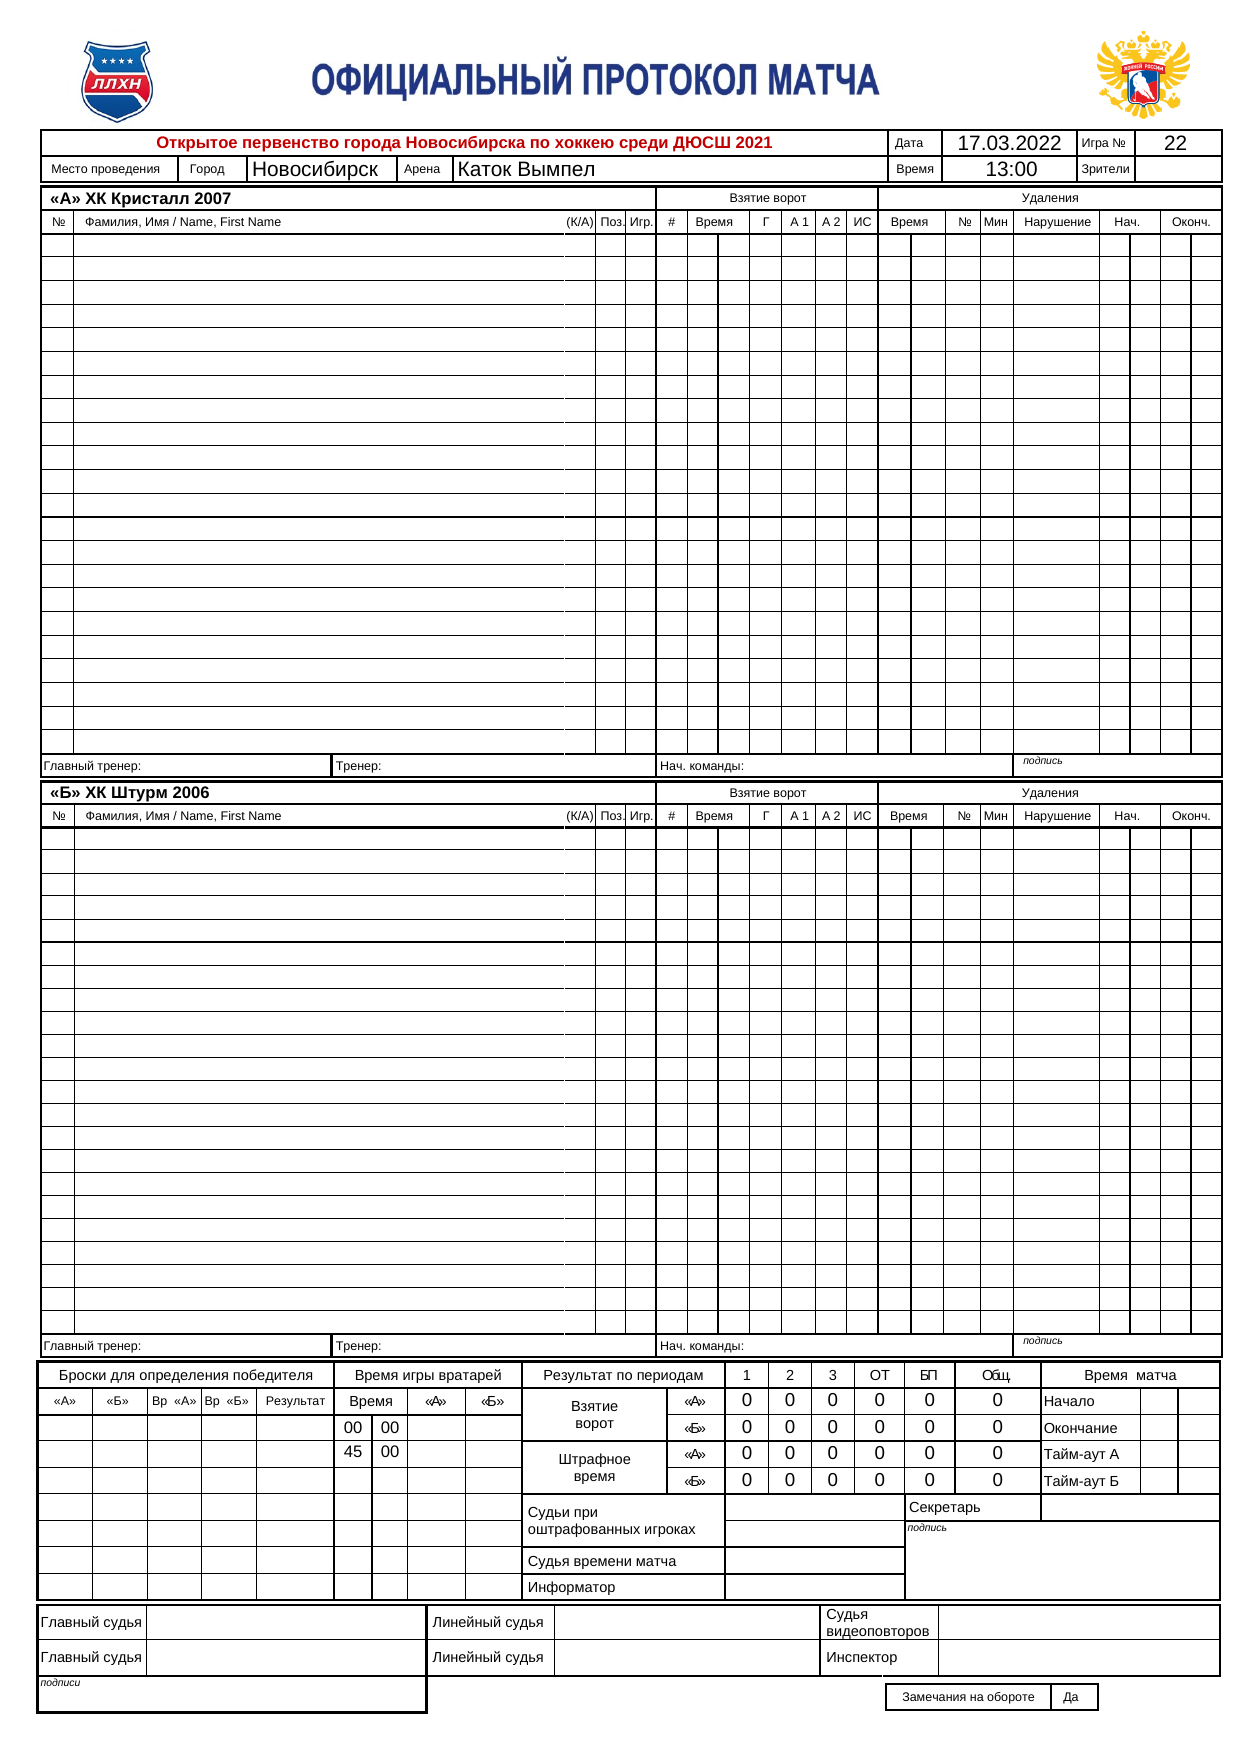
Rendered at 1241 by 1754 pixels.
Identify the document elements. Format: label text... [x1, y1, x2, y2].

table_cell [1161, 1242, 1190, 1264]
table_cell [1014, 565, 1099, 587]
table_cell [750, 494, 781, 516]
table_cell [1192, 1058, 1221, 1079]
table_cell [782, 1311, 815, 1333]
table_cell [565, 707, 595, 729]
table_cell 0 [769, 1415, 811, 1440]
table_cell [1014, 943, 1099, 964]
table_cell [1131, 612, 1160, 634]
table_cell [688, 1058, 717, 1079]
table_cell [42, 829, 74, 849]
table_cell [782, 829, 815, 849]
table_cell [75, 1127, 564, 1149]
table_cell [782, 943, 815, 964]
table_cell [74, 305, 564, 327]
table_cell [1192, 399, 1221, 422]
table_cell [1192, 352, 1221, 374]
table_cell 0 [905, 1442, 954, 1467]
table_cell 0 [769, 1389, 811, 1413]
table_cell [408, 1441, 465, 1467]
table_cell [1192, 1265, 1221, 1287]
table_cell [42, 659, 73, 682]
table_cell [657, 565, 687, 587]
table_cell [596, 612, 625, 634]
table_cell [596, 518, 625, 540]
table_cell [42, 1196, 74, 1218]
table_cell [596, 1311, 625, 1333]
table_cell [1100, 943, 1129, 964]
table_cell [946, 636, 980, 658]
table_cell [782, 1150, 815, 1172]
table_cell [565, 730, 595, 753]
table_cell [626, 896, 655, 918]
table_cell [847, 541, 877, 564]
table_header Броски для определения победителя [39, 1363, 333, 1387]
table_cell [782, 659, 815, 682]
table_cell [944, 1196, 980, 1218]
table_cell [1014, 1265, 1099, 1287]
table_cell 45 [335, 1441, 371, 1467]
table_cell [719, 588, 749, 611]
table_cell [1014, 850, 1099, 872]
table_cell [816, 399, 846, 422]
table_cell [750, 1219, 781, 1241]
table_cell [1192, 281, 1221, 303]
table_cell [596, 920, 625, 941]
table_cell [719, 423, 749, 445]
table_cell [1161, 659, 1190, 682]
table_cell [782, 1242, 815, 1264]
table_cell [42, 612, 73, 634]
table_cell [1192, 683, 1221, 706]
table_cell [202, 1547, 256, 1573]
table_cell [1141, 1415, 1177, 1440]
table_cell [981, 446, 1013, 469]
table_cell [782, 305, 815, 327]
table_cell [1131, 1196, 1160, 1218]
table_cell [847, 328, 877, 351]
table_cell [1192, 235, 1221, 256]
table_cell [816, 470, 846, 493]
table_cell [565, 352, 595, 374]
table_cell [596, 423, 625, 445]
table_cell [1161, 257, 1190, 280]
table_cell 0 [855, 1415, 904, 1440]
table_cell [750, 1035, 781, 1057]
table_cell [816, 730, 846, 753]
picture [5, 28, 1197, 129]
table_cell [879, 874, 910, 895]
table_cell [1131, 565, 1160, 587]
table_cell [879, 1012, 910, 1033]
table_cell [782, 707, 815, 729]
table_cell [1161, 612, 1190, 634]
table_cell [626, 235, 655, 256]
table_cell [847, 920, 877, 941]
table_cell [847, 494, 877, 516]
table_cell [750, 920, 781, 941]
table_cell [816, 1035, 846, 1057]
table_cell Информатор [523, 1575, 724, 1599]
table_cell [42, 1311, 74, 1333]
table_cell [688, 1081, 717, 1103]
table_cell [1131, 1288, 1160, 1310]
table_cell Секретарь [906, 1495, 1040, 1520]
table_cell [944, 1173, 980, 1195]
table_cell [75, 966, 564, 987]
table_cell [719, 989, 749, 1011]
table_header 2 [769, 1363, 811, 1387]
table_cell [1192, 470, 1221, 493]
table_cell [688, 376, 717, 398]
table_cell [1131, 257, 1160, 280]
table_cell [74, 328, 564, 351]
table_cell [596, 235, 625, 256]
table_cell [74, 588, 564, 611]
table_cell [596, 399, 625, 422]
table_cell [1100, 541, 1129, 564]
table_cell [1131, 1311, 1160, 1333]
table_cell [782, 1081, 815, 1103]
table_cell [565, 235, 595, 256]
table_cell № [42, 211, 73, 233]
table_cell Тренер: [333, 755, 655, 776]
table_cell [466, 1441, 521, 1467]
table_cell [719, 1012, 749, 1033]
table_cell [1014, 1035, 1099, 1057]
table_cell Нач. команды: [657, 755, 1012, 776]
table_cell [1014, 1219, 1099, 1241]
table_cell [565, 612, 595, 634]
table_cell [657, 541, 687, 564]
table_cell [879, 1173, 910, 1195]
table_cell [879, 850, 910, 872]
table_cell [1192, 423, 1221, 445]
table_cell [688, 257, 717, 280]
table_cell [1014, 612, 1099, 634]
table_cell подпись [1014, 1335, 1221, 1356]
table_cell [657, 305, 687, 327]
table_cell [565, 588, 595, 611]
table_cell [782, 730, 815, 753]
table_cell Результат [257, 1389, 333, 1413]
table_cell [912, 446, 945, 469]
table_cell [1100, 257, 1129, 280]
table_cell [1014, 636, 1099, 658]
table_cell [626, 730, 655, 753]
table_cell [719, 896, 749, 918]
table_cell [657, 352, 687, 374]
table_cell А 2 [816, 805, 846, 826]
table_cell [946, 281, 980, 303]
table_cell [946, 235, 980, 256]
table_cell [1100, 328, 1129, 351]
table_cell [782, 352, 815, 374]
table_cell Окончание [1042, 1415, 1140, 1440]
table_cell [626, 612, 655, 634]
table_cell [847, 989, 877, 1011]
table_cell [596, 1081, 625, 1103]
table_cell [1131, 1081, 1160, 1103]
table_cell [626, 636, 655, 658]
table_cell [879, 920, 910, 941]
table_cell [74, 659, 564, 682]
table_cell [816, 352, 846, 374]
table_cell [257, 1494, 333, 1520]
table_cell [408, 1494, 465, 1520]
table_cell [75, 920, 564, 941]
table_cell [688, 588, 717, 611]
table_cell [42, 850, 74, 872]
table_cell [626, 565, 655, 587]
table_cell [981, 920, 1013, 941]
table_cell [782, 1173, 815, 1195]
table_cell [565, 636, 595, 658]
table_cell [1161, 1288, 1190, 1310]
table_cell [944, 1219, 980, 1241]
table_cell [1192, 1242, 1221, 1264]
table_cell [847, 1311, 877, 1333]
table_header Замечания на обороте [887, 1685, 1050, 1709]
table_cell [912, 470, 945, 493]
table_cell [74, 541, 564, 564]
table_cell [719, 636, 749, 658]
table_cell [1131, 305, 1160, 327]
table_cell [657, 446, 687, 469]
table_cell [912, 707, 945, 729]
table_cell [750, 829, 781, 849]
table_cell [1179, 1389, 1219, 1413]
table_cell Нарушение [1014, 805, 1099, 826]
table_cell [565, 1288, 595, 1310]
table_cell [719, 518, 749, 540]
table_cell [981, 683, 1013, 706]
table_cell [719, 1173, 749, 1195]
table_cell (К/А) [565, 805, 595, 826]
table_cell [1131, 541, 1160, 564]
table_cell [257, 1521, 333, 1546]
table_cell [719, 943, 749, 964]
table_cell [626, 376, 655, 398]
table_cell [847, 730, 877, 753]
table_cell [1161, 850, 1190, 872]
table_cell [596, 943, 625, 964]
table_cell [657, 257, 687, 280]
table_cell [1014, 235, 1099, 256]
table_cell [657, 235, 687, 256]
table_cell [1192, 328, 1221, 351]
table_cell [1161, 1104, 1190, 1126]
table_cell [750, 730, 781, 753]
table_cell [879, 612, 910, 634]
table_cell [879, 1288, 910, 1310]
table_cell [944, 1127, 980, 1149]
table_cell [847, 1058, 877, 1079]
table_cell [1014, 1150, 1099, 1172]
table_cell [75, 1058, 564, 1079]
table_cell [847, 829, 877, 849]
table_cell [944, 1012, 980, 1033]
table_cell [912, 943, 943, 964]
table_cell [1161, 376, 1190, 398]
table_cell [944, 1150, 980, 1172]
table_cell [75, 850, 564, 872]
table_cell [912, 896, 943, 918]
table_cell [1131, 1265, 1160, 1287]
table_cell [1161, 1173, 1190, 1195]
table_cell [912, 659, 945, 682]
table_cell [719, 352, 749, 374]
table_cell [565, 966, 595, 987]
table_cell [912, 636, 945, 658]
table_cell [1192, 612, 1221, 634]
table_cell [944, 1104, 980, 1126]
table_cell [946, 328, 980, 351]
table_cell [1131, 730, 1160, 753]
table_cell [912, 612, 945, 634]
table_cell [688, 423, 717, 445]
table_cell Вр «Б» [202, 1389, 256, 1413]
table_cell [688, 352, 717, 374]
table_cell 0 [812, 1389, 854, 1413]
table_cell [946, 730, 980, 753]
table_cell [1161, 470, 1190, 493]
table_cell [75, 874, 564, 895]
table_cell [42, 920, 74, 941]
table_cell [565, 943, 595, 964]
table_cell [74, 518, 564, 540]
table_cell [1131, 281, 1160, 303]
table_cell [688, 1288, 717, 1310]
table_cell [981, 328, 1013, 351]
table_cell [750, 305, 781, 327]
table_cell [626, 659, 655, 682]
table_cell [879, 541, 910, 564]
table_cell [847, 683, 877, 706]
table_cell [1161, 1035, 1190, 1057]
table_cell [596, 588, 625, 611]
table_cell [1161, 1081, 1190, 1103]
table_cell [42, 1058, 74, 1079]
table_cell [750, 1058, 781, 1079]
table_cell [782, 281, 815, 303]
table_cell [565, 1265, 595, 1287]
table_cell [816, 305, 846, 327]
table_cell [1141, 1389, 1177, 1413]
table_cell [626, 494, 655, 516]
table_cell [1131, 352, 1160, 374]
table_cell [847, 1196, 877, 1218]
table_cell [1131, 683, 1160, 706]
table_cell [1161, 829, 1190, 849]
table_cell [879, 1127, 910, 1149]
table_cell [626, 423, 655, 445]
table_cell [626, 305, 655, 327]
table_cell [847, 281, 877, 303]
table_header Удаления [879, 783, 1221, 803]
table_cell [981, 1104, 1013, 1126]
table_cell [657, 896, 687, 918]
table_cell [93, 1468, 147, 1493]
table_cell [596, 1104, 625, 1126]
table_cell [981, 829, 1013, 849]
table_cell [912, 305, 945, 327]
table_cell [944, 1035, 980, 1057]
table_cell [847, 1150, 877, 1172]
table_cell [75, 896, 564, 918]
table_cell [688, 541, 717, 564]
table_cell [74, 565, 564, 587]
table_cell [879, 235, 910, 256]
table_cell [726, 1521, 904, 1546]
table_cell [750, 565, 781, 587]
table_cell [782, 518, 815, 540]
table_cell [626, 1265, 655, 1287]
table_cell [688, 612, 717, 634]
table_cell [883, 1677, 1220, 1681]
table_cell [879, 588, 910, 611]
table_cell [1179, 1441, 1219, 1467]
table_cell [782, 235, 815, 256]
table_cell [596, 850, 625, 872]
table_cell 0 [726, 1415, 768, 1440]
table_cell [42, 1035, 74, 1057]
table_cell [719, 565, 749, 587]
table_cell [657, 1035, 687, 1057]
table_cell [847, 896, 877, 918]
table_cell [946, 257, 980, 280]
table_cell Судьи при оштрафованных игроках [523, 1495, 724, 1546]
table_cell Линейный судья [428, 1640, 554, 1675]
table_cell [42, 1242, 74, 1264]
table_cell [42, 1150, 74, 1172]
table_cell # [657, 211, 687, 233]
table_cell [148, 1547, 201, 1573]
table_cell [816, 1104, 846, 1126]
table_cell [596, 829, 625, 849]
table_cell [202, 1468, 256, 1493]
table_cell [596, 446, 625, 469]
table_cell 0 [855, 1389, 904, 1413]
table_cell [75, 943, 564, 964]
table_cell [750, 943, 781, 964]
table_cell [565, 423, 595, 445]
table_cell [981, 541, 1013, 564]
table_cell [981, 352, 1013, 374]
table_cell [719, 850, 749, 872]
table_cell [1014, 494, 1099, 516]
table_cell [42, 518, 73, 540]
table_cell [1131, 423, 1160, 445]
table_cell [816, 1265, 846, 1287]
table_cell [1131, 659, 1160, 682]
table_cell [879, 1311, 910, 1333]
table_cell [202, 1494, 256, 1520]
table_cell [750, 1311, 781, 1333]
table_cell [565, 829, 595, 849]
table_cell [719, 1288, 749, 1310]
table_cell [42, 399, 73, 422]
table_cell [1131, 376, 1160, 398]
table_cell [1100, 683, 1129, 706]
table_cell [750, 989, 781, 1011]
table_cell [1192, 1311, 1221, 1333]
table_cell [74, 494, 564, 516]
table_cell [1100, 494, 1129, 516]
table_cell [750, 399, 781, 422]
table_cell [1161, 683, 1190, 706]
table_cell [944, 1242, 980, 1264]
table_cell [912, 376, 945, 398]
table_cell [981, 1127, 1013, 1149]
table_cell [657, 989, 687, 1011]
table_cell [981, 257, 1013, 280]
table_cell [1100, 920, 1129, 941]
table_cell Новосибирск [248, 157, 396, 181]
table_cell [1100, 470, 1129, 493]
table_cell [657, 1012, 687, 1033]
table_cell [555, 1640, 819, 1675]
table_cell [626, 1311, 655, 1333]
table_cell [847, 874, 877, 895]
table_cell [847, 850, 877, 872]
table_cell подписи [39, 1677, 425, 1711]
table_cell [565, 896, 595, 918]
table_cell Главный судья [39, 1606, 146, 1639]
table_header Игра № [1078, 131, 1134, 155]
table_cell Г [750, 211, 781, 233]
table_cell [1161, 1219, 1190, 1241]
table_cell [946, 518, 980, 540]
table_cell [1100, 1265, 1129, 1287]
table_cell [879, 257, 910, 280]
table_cell [1161, 920, 1190, 941]
table_cell [816, 1150, 846, 1172]
table_cell [688, 1012, 717, 1033]
table_cell «Б» [93, 1389, 147, 1413]
table_cell [596, 470, 625, 493]
table_header 17.03.2022 [943, 131, 1076, 155]
table_cell [782, 1265, 815, 1287]
table_cell ИС [847, 805, 877, 826]
table_cell 0 [905, 1468, 954, 1493]
table_cell [565, 376, 595, 398]
table_cell [657, 707, 687, 729]
table_cell [202, 1416, 256, 1440]
table_cell [946, 707, 980, 729]
table_cell 00 [335, 1416, 371, 1440]
table_cell [1192, 920, 1221, 941]
table_cell Каток Вымпел [454, 157, 887, 181]
table_cell [626, 281, 655, 303]
table_cell [1131, 1012, 1160, 1033]
table_cell [565, 328, 595, 351]
table_cell [657, 920, 687, 941]
table_cell [816, 829, 846, 849]
table_cell [335, 1468, 371, 1493]
table_cell [688, 235, 717, 256]
table_cell [719, 1035, 749, 1057]
table_cell [879, 1081, 910, 1103]
table_cell [981, 565, 1013, 587]
table_cell [750, 1265, 781, 1287]
table_cell [912, 352, 945, 374]
table_cell [912, 541, 945, 564]
table_cell [981, 281, 1013, 303]
table_cell [912, 989, 943, 1011]
table_cell [42, 1173, 74, 1195]
table_cell [626, 943, 655, 964]
table_cell [981, 730, 1013, 753]
table_cell [565, 1219, 595, 1241]
table_cell [1161, 446, 1190, 469]
table_cell [1161, 352, 1190, 374]
table_cell Время [889, 157, 941, 181]
table_cell [750, 446, 781, 469]
table_cell [847, 966, 877, 987]
table_cell [1192, 565, 1221, 587]
table_cell [1131, 399, 1160, 422]
table_cell [257, 1468, 333, 1493]
table_cell [1131, 1219, 1160, 1241]
table_cell Нач. [1100, 211, 1160, 233]
table_cell [847, 659, 877, 682]
table_cell [816, 1058, 846, 1079]
table_cell [596, 1219, 625, 1241]
table_cell Начало [1042, 1389, 1140, 1413]
table_cell [657, 1150, 687, 1172]
table_cell [74, 376, 564, 398]
table_cell [981, 588, 1013, 611]
table_cell [750, 1288, 781, 1310]
table_cell [981, 943, 1013, 964]
table_cell Тренер: [333, 1335, 655, 1356]
table_cell [1014, 1196, 1099, 1218]
table_cell [946, 470, 980, 493]
table_cell [946, 352, 980, 374]
table_cell [1131, 588, 1160, 611]
table_cell [1014, 588, 1099, 611]
table_cell 0 [956, 1442, 1040, 1467]
table_cell [42, 494, 73, 516]
table_cell [565, 1127, 595, 1149]
table_cell [879, 896, 910, 918]
table_cell [847, 588, 877, 611]
table_cell 0 [956, 1415, 1040, 1440]
table_cell [373, 1494, 407, 1520]
table_cell Поз. [596, 805, 625, 826]
table_cell [1131, 1173, 1160, 1195]
table_cell [74, 281, 564, 303]
table_cell [1161, 896, 1190, 918]
table_cell [1100, 565, 1129, 587]
table_cell [847, 470, 877, 493]
table_cell [1100, 636, 1129, 658]
table_cell [879, 1104, 910, 1126]
table_cell [782, 446, 815, 469]
table_cell [74, 636, 564, 658]
table_cell [1014, 518, 1099, 540]
table_cell [782, 588, 815, 611]
table_cell подпись [906, 1522, 1219, 1599]
table_header «А» ХК Кристалл 2007 [42, 188, 655, 209]
table_cell [1014, 1242, 1099, 1264]
table_cell [42, 636, 73, 658]
table_cell [946, 588, 980, 611]
table_cell [1192, 305, 1221, 327]
table_cell [946, 565, 980, 587]
table_cell [750, 1104, 781, 1126]
table_header БП [905, 1363, 954, 1387]
table_cell [657, 874, 687, 895]
table_cell 0 [956, 1389, 1040, 1413]
table_cell А 1 [782, 805, 815, 826]
table_cell [912, 874, 943, 895]
table_cell [1161, 235, 1190, 256]
table_cell [944, 1265, 980, 1287]
table_cell [565, 659, 595, 682]
table_cell [816, 376, 846, 398]
table_cell [147, 1640, 425, 1675]
table_cell [1014, 1012, 1099, 1033]
table_cell [626, 707, 655, 729]
table_cell [782, 257, 815, 280]
table_cell [879, 659, 910, 682]
table_cell [816, 874, 846, 895]
table_cell № [944, 805, 980, 826]
table_cell [626, 352, 655, 374]
table_cell [1014, 1173, 1099, 1195]
table_cell № [946, 211, 980, 233]
table_cell [816, 235, 846, 256]
table_cell [626, 874, 655, 895]
table_cell [75, 1035, 564, 1057]
table_cell [596, 1127, 625, 1149]
table_cell [847, 636, 877, 658]
table_cell [750, 1242, 781, 1264]
table_cell [750, 707, 781, 729]
table_cell [39, 1494, 92, 1520]
table_cell Оконч. [1161, 805, 1221, 826]
table_cell [688, 874, 717, 895]
table_cell [626, 829, 655, 849]
table_cell 0 [905, 1389, 954, 1413]
table_cell [1161, 1012, 1190, 1033]
table_cell [719, 399, 749, 422]
table_cell [335, 1521, 371, 1546]
table_cell [816, 1219, 846, 1241]
table_cell [847, 352, 877, 374]
table_cell [944, 1058, 980, 1079]
table_cell [1100, 1127, 1129, 1149]
table_cell [93, 1416, 147, 1440]
table_cell [1192, 1127, 1221, 1149]
table_cell [147, 1606, 425, 1639]
table_cell [719, 494, 749, 516]
table_cell [657, 966, 687, 987]
table_cell [1192, 707, 1221, 729]
table_header Взятие ворот [657, 188, 877, 209]
table_cell [750, 874, 781, 895]
table_cell [1161, 1127, 1190, 1149]
table_cell [750, 683, 781, 706]
table_cell [1042, 1495, 1219, 1520]
table_cell [782, 1196, 815, 1218]
table_cell подпись [1014, 755, 1221, 776]
table_cell [688, 730, 717, 753]
table_cell [912, 565, 945, 587]
table_cell [657, 1288, 687, 1310]
table_cell [847, 399, 877, 422]
table_cell [42, 707, 73, 729]
table_cell Время [688, 211, 749, 233]
table_cell [912, 1196, 943, 1218]
table_cell [912, 1173, 943, 1195]
table_cell Зрители [1078, 157, 1134, 181]
table_cell [688, 1150, 717, 1172]
table_cell [750, 518, 781, 540]
table_cell [1131, 989, 1160, 1011]
table_cell [1014, 659, 1099, 682]
table_cell [912, 1150, 943, 1172]
table_cell [912, 1035, 943, 1057]
table_cell [42, 305, 73, 327]
table_cell [750, 1127, 781, 1149]
table_cell [750, 352, 781, 374]
table_cell [750, 896, 781, 918]
table_header Взятие ворот [657, 783, 877, 803]
table_cell [944, 850, 980, 872]
table_cell [74, 257, 564, 280]
table_cell [626, 446, 655, 469]
table_cell [1014, 707, 1099, 729]
table_cell [726, 1495, 904, 1520]
table_cell [879, 636, 910, 658]
table_cell [816, 257, 846, 280]
table_cell [657, 518, 687, 540]
table_cell [1100, 423, 1129, 445]
table_cell [1131, 518, 1160, 540]
table_cell [879, 446, 910, 469]
table_cell [42, 896, 74, 918]
table_cell [148, 1468, 201, 1493]
table_cell [626, 1081, 655, 1103]
table_cell [1141, 1468, 1177, 1493]
table_cell [946, 683, 980, 706]
table_cell [816, 446, 846, 469]
table_cell [782, 399, 815, 422]
table_cell [1161, 874, 1190, 895]
table_cell [719, 1127, 749, 1149]
table_cell [1014, 423, 1099, 445]
table_cell [657, 1104, 687, 1126]
table_cell [1131, 636, 1160, 658]
table_cell Нач. [1100, 805, 1160, 826]
table_cell [1161, 518, 1190, 540]
table_cell [257, 1547, 333, 1573]
table_cell [688, 966, 717, 987]
table_cell [944, 1311, 980, 1333]
table_cell [657, 399, 687, 422]
table_cell [719, 305, 749, 327]
table_cell [1100, 1173, 1129, 1195]
table_cell [946, 423, 980, 445]
table_cell [816, 612, 846, 634]
table_cell [879, 328, 910, 351]
table_cell [719, 1311, 749, 1333]
table_cell [74, 730, 564, 753]
table_cell [626, 1058, 655, 1079]
table_cell [719, 683, 749, 706]
table_cell [1192, 730, 1221, 753]
table_cell Время [335, 1389, 407, 1413]
table_cell [816, 588, 846, 611]
table_cell Мин [981, 805, 1013, 826]
table_header 3 [812, 1363, 854, 1387]
table_cell [335, 1494, 371, 1520]
table_cell [657, 1242, 687, 1264]
table_cell [1014, 1104, 1099, 1126]
table_cell [879, 494, 910, 516]
table_header ОТ [855, 1363, 904, 1387]
table_cell [912, 1219, 943, 1241]
table_cell [981, 1219, 1013, 1241]
table_cell [42, 1265, 74, 1287]
table_cell [626, 989, 655, 1011]
table_cell [688, 399, 717, 422]
table_cell [1131, 920, 1160, 941]
table_cell [719, 1219, 749, 1241]
table_cell [688, 850, 717, 872]
table_cell [657, 281, 687, 303]
table_cell [688, 1242, 717, 1264]
table_cell [688, 1104, 717, 1126]
table_cell [750, 328, 781, 351]
table_cell [782, 541, 815, 564]
table_cell [657, 423, 687, 445]
table_cell [816, 1196, 846, 1218]
table_cell [879, 376, 910, 398]
table_cell [879, 829, 910, 849]
table_cell [981, 1150, 1013, 1172]
table_cell [688, 305, 717, 327]
table_cell Время [688, 805, 749, 826]
table_cell 0 [726, 1389, 768, 1413]
table_cell [565, 874, 595, 895]
table_cell [782, 683, 815, 706]
table_cell [816, 896, 846, 918]
table_cell [847, 518, 877, 540]
table_cell [565, 1058, 595, 1079]
table_cell [466, 1416, 521, 1440]
table_cell [912, 423, 945, 445]
table_cell [782, 896, 815, 918]
table_cell [42, 943, 74, 964]
table_cell [373, 1547, 407, 1573]
table_cell [847, 1219, 877, 1241]
table_cell [847, 446, 877, 469]
table_cell [466, 1521, 521, 1546]
table_cell [847, 423, 877, 445]
table_cell [1100, 966, 1129, 987]
table_cell [944, 920, 980, 941]
table_cell [596, 541, 625, 564]
table_cell [93, 1574, 147, 1599]
table_cell [688, 470, 717, 493]
table_cell [1014, 257, 1099, 280]
table_cell [1136, 157, 1221, 181]
table_cell [750, 1012, 781, 1033]
table_cell Штрафное время [523, 1442, 666, 1493]
table_cell 0 [905, 1415, 954, 1440]
table_cell [847, 1035, 877, 1057]
table_cell [981, 399, 1013, 422]
table_cell [816, 1173, 846, 1195]
table_cell [1131, 1150, 1160, 1172]
table_cell [1100, 399, 1129, 422]
table_cell [1014, 305, 1099, 327]
table_cell [782, 470, 815, 493]
table_cell [981, 989, 1013, 1011]
table_cell [565, 1173, 595, 1195]
table_cell [1192, 446, 1221, 469]
table_cell [1161, 588, 1190, 611]
table_cell [1014, 328, 1099, 351]
table_header «Б» ХК Штурм 2006 [42, 783, 655, 803]
table_cell [626, 1012, 655, 1033]
table_cell [626, 1242, 655, 1264]
table_cell [1014, 829, 1099, 849]
table_cell [944, 1081, 980, 1103]
table_cell [816, 423, 846, 445]
table_cell Тайм-аут Б [1042, 1468, 1140, 1493]
table_cell [257, 1574, 333, 1599]
table_cell [1192, 874, 1221, 895]
table_cell [847, 707, 877, 729]
table_cell [1100, 1242, 1129, 1264]
table_cell [719, 707, 749, 729]
table_cell [657, 943, 687, 964]
table_cell [912, 920, 943, 941]
table_cell [1100, 1035, 1129, 1057]
table_cell [657, 328, 687, 351]
table_cell [912, 1127, 943, 1149]
table_cell [688, 896, 717, 918]
table_cell [1014, 966, 1099, 987]
table_cell [847, 1265, 877, 1287]
table_cell [1014, 874, 1099, 895]
table_cell [981, 518, 1013, 540]
table_cell [1131, 1035, 1160, 1057]
table_cell [335, 1547, 371, 1573]
table_cell [981, 235, 1013, 256]
table_cell [626, 1035, 655, 1057]
table_cell [879, 683, 910, 706]
table_cell [879, 352, 910, 374]
table_cell [981, 707, 1013, 729]
table_cell 0 [769, 1468, 811, 1493]
table_cell [939, 1606, 1219, 1639]
table_cell [981, 1012, 1013, 1033]
table_cell [1161, 565, 1190, 587]
table_cell [719, 1242, 749, 1264]
table_cell [782, 1012, 815, 1033]
table_cell [688, 1219, 717, 1241]
table_header Общ. [956, 1363, 1040, 1387]
table_cell [981, 612, 1013, 634]
table_cell [148, 1494, 201, 1520]
table_cell [626, 966, 655, 987]
table_cell [75, 1242, 564, 1264]
table_cell [565, 494, 595, 516]
table_cell [93, 1494, 147, 1520]
table_cell [42, 423, 73, 445]
table_cell [39, 1441, 92, 1467]
table_cell [1100, 1219, 1129, 1241]
table_cell [596, 376, 625, 398]
table_cell [596, 730, 625, 753]
table_cell «Б» [668, 1415, 724, 1440]
table_cell [596, 683, 625, 706]
table_cell [1131, 235, 1160, 256]
table_cell [912, 1265, 943, 1287]
table_cell [939, 1640, 1219, 1675]
table_cell [750, 470, 781, 493]
table_cell Город [179, 157, 246, 181]
table_cell [816, 707, 846, 729]
table_cell [750, 659, 781, 682]
table_cell 0 [726, 1442, 768, 1467]
table_cell [565, 1196, 595, 1218]
table_cell [912, 399, 945, 422]
table_cell [596, 1035, 625, 1057]
table_cell [1100, 305, 1129, 327]
table_cell [816, 920, 846, 941]
table_cell [565, 1081, 595, 1103]
table_cell [816, 541, 846, 564]
table_cell [816, 1012, 846, 1033]
table_cell [74, 683, 564, 706]
table_header Да [1052, 1685, 1097, 1709]
table_cell [944, 966, 980, 987]
table_cell [688, 683, 717, 706]
table_cell [847, 257, 877, 280]
table_cell [1014, 1127, 1099, 1149]
table_cell [981, 1242, 1013, 1264]
table_cell [75, 1311, 564, 1333]
table_cell [1014, 896, 1099, 918]
table_cell [1100, 588, 1129, 611]
table_cell [816, 1242, 846, 1264]
table_cell Место проведения [42, 157, 177, 181]
table_cell «А» [668, 1442, 724, 1467]
table_cell [847, 565, 877, 587]
table_cell [688, 446, 717, 469]
table_cell [596, 1150, 625, 1172]
table_cell [879, 707, 910, 729]
table_cell [879, 1265, 910, 1287]
table_cell [750, 376, 781, 398]
table_cell [1192, 1035, 1221, 1057]
table_cell [75, 1173, 564, 1195]
table_cell [1100, 1150, 1129, 1172]
table_cell [847, 1104, 877, 1126]
table_cell [596, 257, 625, 280]
table_cell [1192, 1219, 1221, 1241]
table_cell [879, 966, 910, 987]
table_cell Время [879, 805, 943, 826]
table_cell [565, 989, 595, 1011]
table_cell [719, 470, 749, 493]
table_cell [879, 1242, 910, 1264]
table_cell [1131, 943, 1160, 964]
table_cell [565, 399, 595, 422]
table_cell [1131, 446, 1160, 469]
table_cell [42, 966, 74, 987]
table_cell [688, 636, 717, 658]
table_cell [1192, 896, 1221, 918]
table_cell [1100, 1104, 1129, 1126]
table_cell [75, 1196, 564, 1218]
table_cell [626, 518, 655, 540]
table_cell [1161, 541, 1190, 564]
table_cell [912, 1242, 943, 1264]
table_cell [726, 1575, 904, 1599]
table_cell [1014, 683, 1099, 706]
table_cell Взятие ворот [523, 1389, 666, 1440]
table_cell [657, 850, 687, 872]
table_cell [657, 730, 687, 753]
table_cell [42, 683, 73, 706]
table_cell Фамилия, Имя / Name, First Name [75, 805, 565, 826]
table_cell [1141, 1441, 1177, 1467]
table_cell «Б» [668, 1468, 724, 1493]
table_cell [626, 470, 655, 493]
table_cell [912, 328, 945, 351]
table_header Удаления [879, 188, 1221, 209]
table_cell [657, 1127, 687, 1149]
table_cell [719, 829, 749, 849]
table_cell Главный судья [39, 1640, 146, 1675]
table_cell [719, 257, 749, 280]
table_cell [946, 612, 980, 634]
table_cell [626, 850, 655, 872]
table_cell [816, 281, 846, 303]
table_cell [626, 920, 655, 941]
table_cell (К/А) [565, 211, 595, 233]
table_cell Игр. [626, 211, 655, 233]
table_cell [565, 1035, 595, 1057]
table_cell [42, 989, 74, 1011]
table_cell [782, 1035, 815, 1057]
table_cell [42, 376, 73, 398]
table_cell [981, 636, 1013, 658]
table_cell Инспектор [821, 1640, 938, 1675]
table_cell [912, 494, 945, 516]
table_cell 0 [812, 1468, 854, 1493]
table_cell [1131, 1127, 1160, 1149]
table_cell [879, 470, 910, 493]
table_cell [719, 446, 749, 469]
table_cell [657, 1196, 687, 1218]
table_cell [879, 1035, 910, 1057]
table_cell [1131, 850, 1160, 872]
table_cell [1014, 1311, 1099, 1333]
table_cell [688, 1173, 717, 1195]
table_cell [912, 683, 945, 706]
table_cell Время [879, 211, 945, 233]
table_cell [1161, 1058, 1190, 1079]
table_cell [981, 874, 1013, 895]
table_cell [1192, 518, 1221, 540]
table_cell # [657, 805, 687, 826]
table_cell [719, 920, 749, 941]
table_cell [981, 305, 1013, 327]
table_cell [657, 1081, 687, 1103]
table_cell [202, 1574, 256, 1599]
table_cell [1192, 376, 1221, 398]
table_cell [408, 1547, 465, 1573]
table_cell [565, 1311, 595, 1333]
table_cell [782, 1219, 815, 1241]
table_cell [626, 328, 655, 351]
table_cell [657, 659, 687, 682]
table_cell [373, 1468, 407, 1493]
table_cell [782, 423, 815, 445]
table_cell [816, 989, 846, 1011]
table_cell [688, 1196, 717, 1218]
table_cell [1014, 446, 1099, 469]
table_cell [750, 541, 781, 564]
table_cell [596, 966, 625, 987]
table_cell [750, 966, 781, 987]
table_cell [596, 328, 625, 351]
table_cell [93, 1547, 147, 1573]
table_cell [879, 1196, 910, 1218]
table_cell [688, 1311, 717, 1333]
table_cell [42, 328, 73, 351]
table_cell [1100, 352, 1129, 374]
table_cell [466, 1468, 521, 1493]
table_cell [565, 541, 595, 564]
table_cell Арена [398, 157, 452, 181]
table_cell [657, 494, 687, 516]
table_cell [42, 1081, 74, 1103]
table_cell [1100, 1311, 1129, 1333]
table_cell [1161, 281, 1190, 303]
table_cell [1099, 1682, 1220, 1711]
table_cell [1100, 730, 1129, 753]
table_cell [946, 494, 980, 516]
table_cell [466, 1494, 521, 1520]
table_cell [42, 1104, 74, 1126]
table_cell [148, 1574, 201, 1599]
table_cell [1161, 1150, 1190, 1172]
table_cell 0 [812, 1442, 854, 1467]
table_cell Мин [981, 211, 1013, 233]
table_cell [657, 683, 687, 706]
table_cell [148, 1416, 201, 1440]
table_cell [74, 352, 564, 374]
table_cell «А» [39, 1389, 92, 1413]
table_cell [74, 399, 564, 422]
table_cell [688, 518, 717, 540]
table_cell [75, 829, 564, 849]
table_cell [688, 659, 717, 682]
table_cell [847, 305, 877, 327]
table_cell [596, 565, 625, 587]
table_cell [981, 376, 1013, 398]
table_cell Судья времени матча [523, 1548, 724, 1573]
table_cell [944, 943, 980, 964]
table_cell [879, 423, 910, 445]
table_cell [750, 588, 781, 611]
table_cell Нач. команды: [657, 1335, 1012, 1356]
table_cell [657, 1265, 687, 1287]
table_cell [946, 541, 980, 564]
table_cell [626, 683, 655, 706]
table_cell [879, 989, 910, 1011]
table_cell [596, 1242, 625, 1264]
table_cell [816, 683, 846, 706]
table_cell [74, 612, 564, 634]
table_cell [42, 281, 73, 303]
table_cell [1100, 1288, 1129, 1310]
table_cell [782, 1058, 815, 1079]
table_cell Линейный судья [428, 1606, 554, 1639]
table_cell [1161, 966, 1190, 987]
table_cell [816, 943, 846, 964]
table_cell [1192, 1012, 1221, 1033]
table_cell [202, 1441, 256, 1467]
table_cell [1100, 446, 1129, 469]
table_cell [42, 1127, 74, 1149]
table_cell [847, 1288, 877, 1310]
table_cell [847, 612, 877, 634]
table_cell [1131, 874, 1160, 895]
table_cell [1131, 328, 1160, 351]
table_cell [1192, 1104, 1221, 1126]
table_cell [944, 989, 980, 1011]
table_cell [912, 1104, 943, 1126]
table_cell [596, 1288, 625, 1310]
table_cell [879, 943, 910, 964]
table_cell [719, 1104, 749, 1126]
table_cell [74, 423, 564, 445]
table_cell [657, 612, 687, 634]
table_cell Игр. [626, 805, 655, 826]
table_cell [1161, 305, 1190, 327]
table_cell [879, 281, 910, 303]
table_cell [596, 659, 625, 682]
table_cell [750, 257, 781, 280]
table_cell [981, 1173, 1013, 1195]
table_cell [1100, 281, 1129, 303]
table_cell [74, 446, 564, 469]
table_cell [1131, 470, 1160, 493]
table_cell [981, 1265, 1013, 1287]
table_cell [1100, 874, 1129, 895]
table_cell [719, 1058, 749, 1079]
table_cell [879, 1150, 910, 1172]
table_cell [1014, 352, 1099, 374]
table_cell [688, 565, 717, 587]
table_cell [75, 989, 564, 1011]
table_cell [565, 470, 595, 493]
table_cell [75, 1012, 564, 1033]
table_cell [408, 1468, 465, 1493]
table_cell 0 [812, 1415, 854, 1440]
table_cell [944, 896, 980, 918]
table_cell Оконч. [1161, 211, 1221, 233]
table_cell А 1 [782, 211, 815, 233]
table_cell [981, 966, 1013, 987]
table_cell [782, 494, 815, 516]
table_cell [565, 1242, 595, 1264]
table_cell [1192, 989, 1221, 1011]
table_cell [42, 1012, 74, 1033]
table_cell [912, 588, 945, 611]
table_cell [879, 518, 910, 540]
table_cell [688, 920, 717, 941]
table_cell [596, 1173, 625, 1195]
table_cell «А» [408, 1389, 465, 1413]
table_cell [750, 850, 781, 872]
table_cell [1014, 989, 1099, 1011]
table_cell [626, 1288, 655, 1310]
table_cell [1131, 896, 1160, 918]
table_cell [816, 850, 846, 872]
table_cell [981, 1288, 1013, 1310]
table_cell [1100, 850, 1129, 872]
table_cell [750, 1196, 781, 1218]
table_cell [75, 1081, 564, 1103]
table_cell [1192, 1196, 1221, 1218]
table_cell [912, 1288, 943, 1310]
table_cell [75, 1150, 564, 1172]
table_cell [1131, 966, 1160, 987]
table_cell [879, 1219, 910, 1241]
table_cell [912, 1058, 943, 1079]
table_cell [879, 305, 910, 327]
table_cell [596, 636, 625, 658]
table_cell [1161, 1311, 1190, 1333]
table_cell [408, 1521, 465, 1546]
table_cell [750, 281, 781, 303]
table_cell [1192, 1150, 1221, 1172]
table_cell [42, 257, 73, 280]
table_cell [816, 659, 846, 682]
table_cell [565, 1104, 595, 1126]
table_cell Главный тренер: [42, 1335, 330, 1356]
table_cell [912, 1311, 943, 1333]
table_cell [1161, 943, 1190, 964]
table_cell Вр «А» [148, 1389, 201, 1413]
table_cell [816, 1127, 846, 1149]
table_cell [1131, 1104, 1160, 1126]
table_cell [1161, 423, 1190, 445]
table_cell Фамилия, Имя / Name, First Name [74, 211, 565, 233]
table_cell [981, 659, 1013, 682]
table_cell [1161, 1265, 1190, 1287]
table_cell [408, 1574, 465, 1599]
table_cell [847, 1127, 877, 1149]
table_cell [719, 328, 749, 351]
table_cell [912, 281, 945, 303]
table_cell [75, 1219, 564, 1241]
table_cell Поз. [596, 211, 625, 233]
table_cell [688, 281, 717, 303]
table_cell [1192, 659, 1221, 682]
table_cell [39, 1547, 92, 1573]
table_cell [1014, 541, 1099, 564]
table_cell [1100, 1196, 1129, 1218]
table_cell [1192, 588, 1221, 611]
table_cell [202, 1521, 256, 1546]
table_cell [42, 1288, 74, 1310]
table_cell [912, 829, 943, 849]
table_cell [912, 966, 943, 987]
table_cell [1100, 612, 1129, 634]
table_cell [1014, 920, 1099, 941]
table_cell [39, 1468, 92, 1493]
table_cell [596, 874, 625, 895]
table_cell [565, 920, 595, 941]
table_cell [74, 470, 564, 493]
table_cell [565, 850, 595, 872]
table_cell [719, 281, 749, 303]
table_cell [944, 874, 980, 895]
table_cell [39, 1416, 92, 1440]
table_cell [1161, 989, 1190, 1011]
table_cell [466, 1574, 521, 1599]
table_cell [782, 328, 815, 351]
table_cell [912, 850, 943, 872]
table_cell [981, 494, 1013, 516]
table_cell [688, 1035, 717, 1057]
table_cell [782, 1288, 815, 1310]
table_cell [74, 707, 564, 729]
table_cell [1100, 659, 1129, 682]
table_cell [719, 659, 749, 682]
table_cell А 2 [816, 211, 846, 233]
table_cell [596, 305, 625, 327]
table_cell [657, 470, 687, 493]
table_cell [657, 588, 687, 611]
table_cell [782, 850, 815, 872]
table_cell 13:00 [943, 157, 1076, 181]
table_cell [816, 1081, 846, 1103]
table_cell [565, 683, 595, 706]
table_cell [1014, 1288, 1099, 1310]
table_cell [688, 829, 717, 849]
table_cell [257, 1441, 333, 1467]
table_cell [981, 423, 1013, 445]
table_cell [912, 1012, 943, 1033]
table_cell [847, 1173, 877, 1195]
table_header 22 [1136, 131, 1221, 155]
table_cell [1161, 636, 1190, 658]
table_cell [782, 920, 815, 941]
table_cell [565, 1150, 595, 1172]
table_cell [596, 1265, 625, 1287]
table_cell [782, 612, 815, 634]
table_cell [657, 829, 687, 849]
table_cell [688, 328, 717, 351]
table_cell [1192, 494, 1221, 516]
table_cell [879, 399, 910, 422]
table_cell 0 [855, 1442, 904, 1467]
table_cell [596, 1012, 625, 1033]
table_cell [981, 1035, 1013, 1057]
table_header Время матча [1042, 1363, 1219, 1387]
table_cell [719, 1081, 749, 1103]
table_cell [782, 1104, 815, 1126]
table_cell [1131, 1058, 1160, 1079]
table_cell [719, 376, 749, 398]
table_cell [847, 1081, 877, 1103]
table_cell [555, 1606, 819, 1639]
table_cell [148, 1441, 201, 1467]
table_header Время игры вратарей [335, 1363, 521, 1387]
table_cell [981, 896, 1013, 918]
table_cell [42, 874, 74, 895]
table_cell [1014, 376, 1099, 398]
table_cell [657, 1219, 687, 1241]
table_cell [688, 943, 717, 964]
table_cell [1100, 707, 1129, 729]
table_cell [816, 966, 846, 987]
table_cell [596, 896, 625, 918]
table_cell [1131, 829, 1160, 849]
table_cell [1192, 1081, 1221, 1103]
table_cell [1161, 328, 1190, 351]
table_cell [596, 989, 625, 1011]
table_cell [879, 1058, 910, 1079]
table_cell [1131, 1242, 1160, 1264]
table_cell [1100, 1012, 1129, 1033]
table_cell [148, 1521, 201, 1546]
table_cell [1161, 730, 1190, 753]
table_cell [1131, 494, 1160, 516]
table_cell [946, 376, 980, 398]
table_cell [1014, 281, 1099, 303]
table_cell Главный тренер: [42, 755, 330, 776]
table_cell [981, 1058, 1013, 1079]
table_cell [75, 1265, 564, 1287]
table_cell [750, 636, 781, 658]
table_cell [626, 1173, 655, 1195]
table_cell [750, 612, 781, 634]
table_cell [42, 470, 73, 493]
table_cell [75, 1104, 564, 1126]
table_cell [428, 1677, 882, 1711]
table_cell [626, 1219, 655, 1241]
table_cell [944, 829, 980, 849]
table_cell [39, 1574, 92, 1599]
table_cell [750, 1081, 781, 1103]
table_cell [75, 1288, 564, 1310]
table_cell [719, 730, 749, 753]
table_header Результат по периодам [523, 1363, 724, 1387]
table_cell [596, 1058, 625, 1079]
table_cell [42, 565, 73, 587]
table_cell [912, 257, 945, 280]
table_cell [981, 1196, 1013, 1218]
table_cell [879, 730, 910, 753]
table_cell [1014, 1081, 1099, 1103]
table_cell [816, 518, 846, 540]
table_cell [657, 1311, 687, 1333]
table_cell [946, 659, 980, 682]
table_cell [782, 376, 815, 398]
table_cell [1192, 943, 1221, 964]
table_cell [565, 257, 595, 280]
table_cell [1100, 989, 1129, 1011]
table_cell [626, 1150, 655, 1172]
table_cell [750, 423, 781, 445]
table_cell [626, 541, 655, 564]
table_cell [42, 235, 73, 256]
table_cell [688, 494, 717, 516]
table_cell № [42, 805, 74, 826]
table_cell [981, 470, 1013, 493]
table_cell [750, 235, 781, 256]
table_cell [1192, 850, 1221, 872]
table_cell [782, 565, 815, 587]
table_cell [750, 1150, 781, 1172]
table_cell [782, 989, 815, 1011]
table_cell [93, 1521, 147, 1546]
table_cell [657, 376, 687, 398]
table_cell [688, 1265, 717, 1287]
table_cell [1014, 399, 1099, 422]
table_cell [719, 235, 749, 256]
table_cell [847, 1012, 877, 1033]
table_cell [719, 966, 749, 987]
table_cell [719, 541, 749, 564]
table_cell [1161, 1196, 1190, 1218]
table_cell [912, 235, 945, 256]
table_cell [565, 305, 595, 327]
table_cell [847, 235, 877, 256]
table_cell [944, 1288, 980, 1310]
table_cell [1192, 1288, 1221, 1310]
table_cell [93, 1441, 147, 1467]
table_cell [596, 494, 625, 516]
table_cell [1100, 518, 1129, 540]
table_cell Судья видеоповторов [821, 1606, 938, 1639]
table_cell [1100, 1058, 1129, 1079]
table_cell [1192, 1173, 1221, 1195]
table_cell [74, 235, 564, 256]
table_cell [946, 399, 980, 422]
table_cell [626, 1196, 655, 1218]
table_cell [565, 565, 595, 587]
table_cell [42, 446, 73, 469]
table_cell [626, 1104, 655, 1126]
table_cell [847, 1242, 877, 1264]
table_cell [1192, 966, 1221, 987]
table_cell [726, 1548, 904, 1573]
table_cell [657, 636, 687, 658]
table_cell [42, 1219, 74, 1241]
table_cell [373, 1521, 407, 1546]
table_cell «А» [668, 1389, 724, 1413]
table_cell [408, 1416, 465, 1440]
table_cell Тайм-аут А [1042, 1441, 1140, 1467]
table_cell [626, 588, 655, 611]
table_cell [596, 281, 625, 303]
table_header Открытое первенство города Новосибирска по хоккею среди ДЮСШ 2021 [42, 131, 887, 155]
table_cell [1100, 1081, 1129, 1103]
table_cell [42, 541, 73, 564]
table_cell [847, 943, 877, 964]
table_cell [565, 518, 595, 540]
table_cell [657, 1173, 687, 1195]
table_cell [981, 1311, 1013, 1333]
table_cell [1179, 1415, 1219, 1440]
table_cell [946, 446, 980, 469]
table_cell [782, 1127, 815, 1149]
table_cell [1192, 257, 1221, 280]
table_cell [1100, 829, 1129, 849]
table_cell [719, 1196, 749, 1218]
table_cell ИС [847, 211, 877, 233]
table_cell [1131, 707, 1160, 729]
table_cell [1179, 1468, 1219, 1493]
table_cell [1100, 235, 1129, 256]
table_cell [912, 1081, 943, 1103]
table_cell [596, 1196, 625, 1218]
table_cell [1161, 399, 1190, 422]
table_cell [626, 399, 655, 422]
table_cell [657, 1058, 687, 1079]
table_cell [816, 494, 846, 516]
table_cell [816, 328, 846, 351]
table_cell [335, 1574, 371, 1599]
table_cell Г [750, 805, 781, 826]
table_cell [981, 1081, 1013, 1103]
table_cell [688, 707, 717, 729]
table_cell [750, 1173, 781, 1195]
table_cell [1161, 707, 1190, 729]
table_cell [42, 352, 73, 374]
table_cell [565, 281, 595, 303]
table_cell [782, 874, 815, 895]
table_cell [1100, 376, 1129, 398]
table_cell [565, 446, 595, 469]
table_cell 0 [769, 1442, 811, 1467]
table_cell 0 [855, 1468, 904, 1493]
table_cell [816, 565, 846, 587]
table_cell [1161, 494, 1190, 516]
table_cell [816, 1311, 846, 1333]
table_cell [1192, 829, 1221, 849]
table_cell [1014, 730, 1099, 753]
table_cell [39, 1521, 92, 1546]
table_cell 00 [373, 1441, 407, 1467]
table_cell [912, 518, 945, 540]
table_cell [1192, 541, 1221, 564]
table_header Дата [889, 131, 941, 155]
table_cell Нарушение [1014, 211, 1099, 233]
table_cell «Б » [466, 1389, 521, 1413]
table_cell [1192, 636, 1221, 658]
table_header 1 [726, 1363, 768, 1387]
table_cell [981, 850, 1013, 872]
table_cell [719, 874, 749, 895]
table_cell [816, 636, 846, 658]
table_cell [816, 1288, 846, 1310]
table_cell [688, 1127, 717, 1149]
table_cell [42, 588, 73, 611]
table_cell [847, 376, 877, 398]
table_cell [912, 730, 945, 753]
table_cell [719, 1265, 749, 1287]
table_cell 00 [373, 1416, 407, 1440]
table_cell [946, 305, 980, 327]
table_cell [688, 989, 717, 1011]
table_cell [466, 1547, 521, 1573]
table_cell 0 [726, 1468, 768, 1493]
table_cell 0 [956, 1468, 1040, 1493]
table_cell [565, 1012, 595, 1033]
table_cell [596, 352, 625, 374]
table_cell [596, 707, 625, 729]
table_cell [1100, 896, 1129, 918]
table_cell [782, 636, 815, 658]
table_cell [626, 257, 655, 280]
table_cell [1014, 470, 1099, 493]
table_cell [42, 730, 73, 753]
table_cell [373, 1574, 407, 1599]
table_cell [626, 1127, 655, 1149]
table_cell [719, 1150, 749, 1172]
table_cell [1014, 1058, 1099, 1079]
table_cell [879, 565, 910, 587]
table_cell [782, 966, 815, 987]
table_cell [719, 612, 749, 634]
table_cell [257, 1416, 333, 1440]
